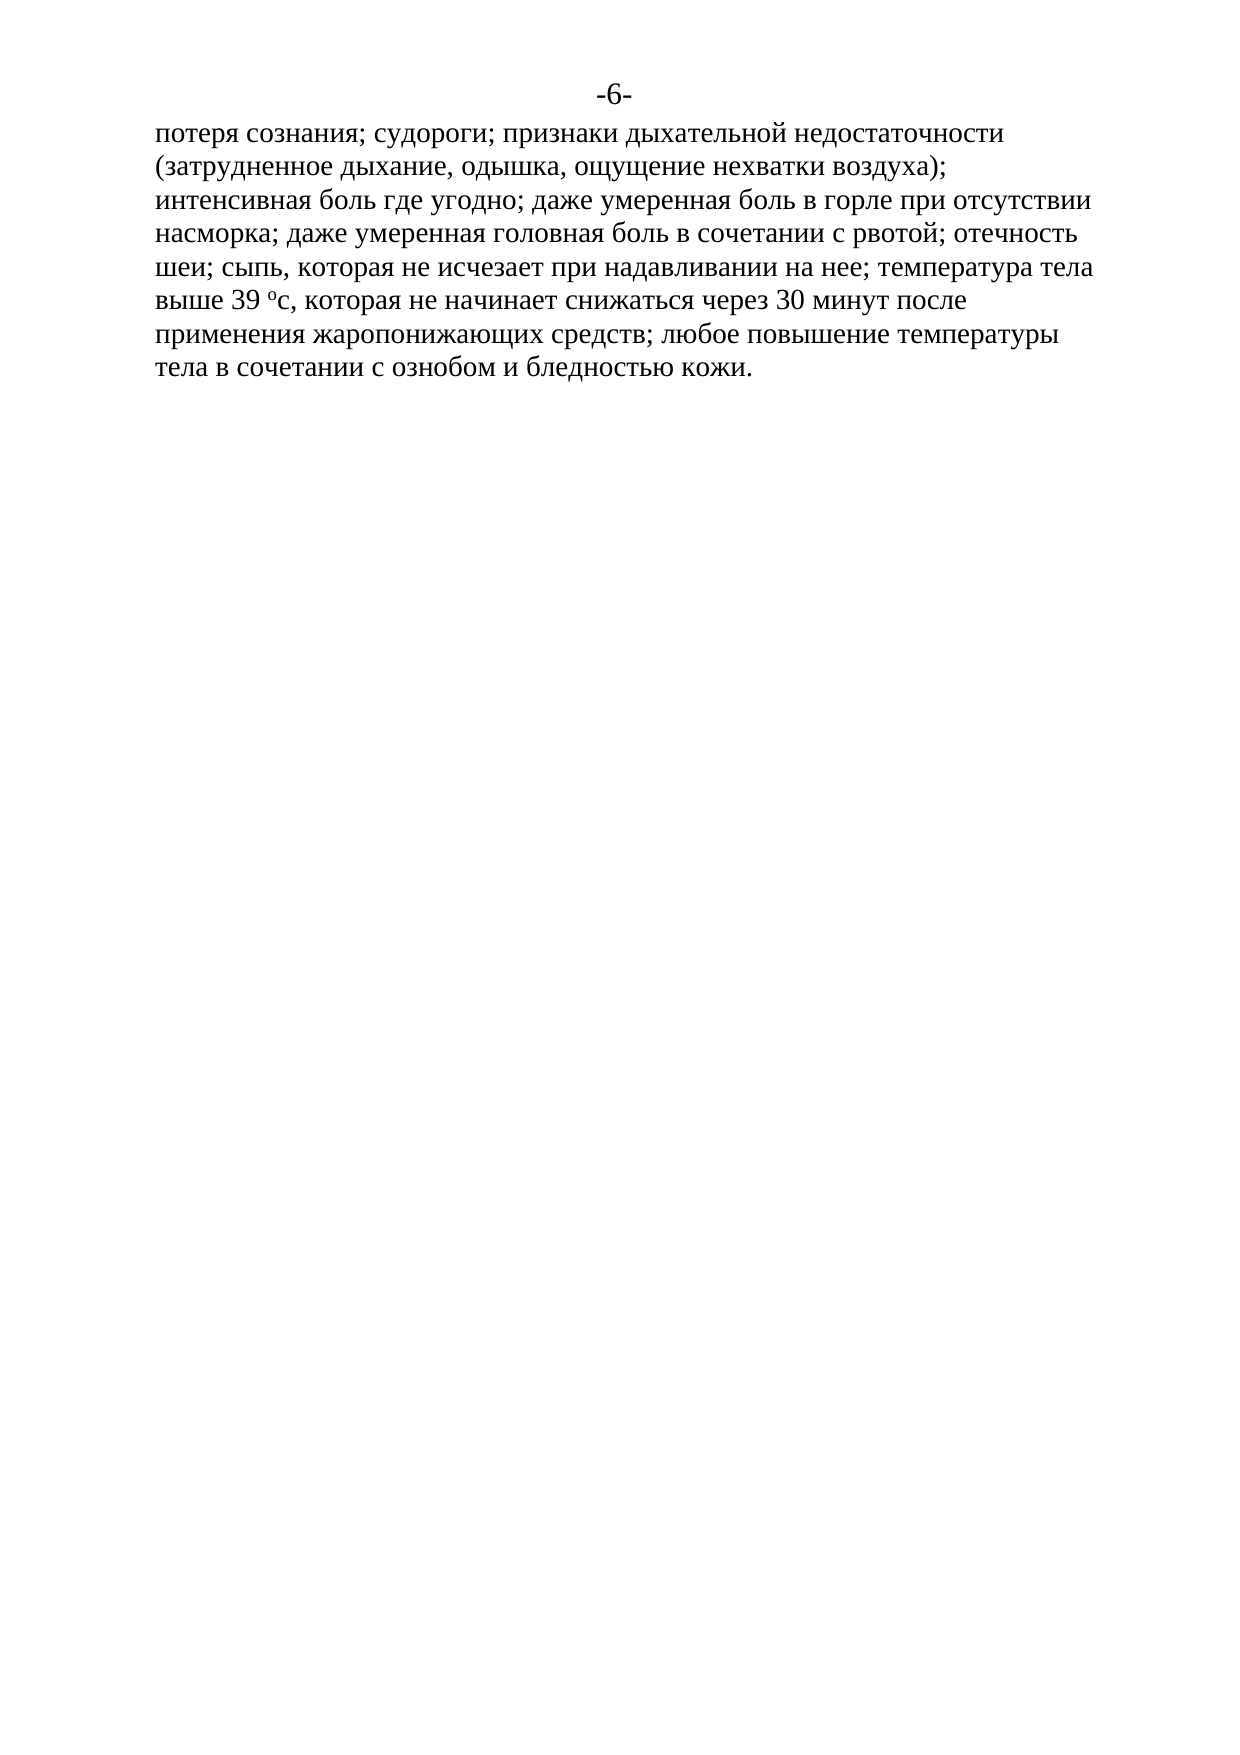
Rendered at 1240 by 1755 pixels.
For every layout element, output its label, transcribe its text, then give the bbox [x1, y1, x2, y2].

text потеря сознания; судороги; признаки дыхательной недостаточности (затрудненное дыхание, одышка, ощущение нехватки воздуха); интенсивная боль где угодно; даже умеренная боль в горле при отсутствии насморка; даже умеренная головная боль в сочетании с рвотой; отечность шеи; сыпь, которая не исчезает при надавливании на нее; температура тела выше 39 ос, которая не начинает снижаться через 30 минут после применения жаропонижающих средств; любое повышение температуры тела в сочетании с ознобом и бледностью кожи. [155, 115, 1094, 383]
